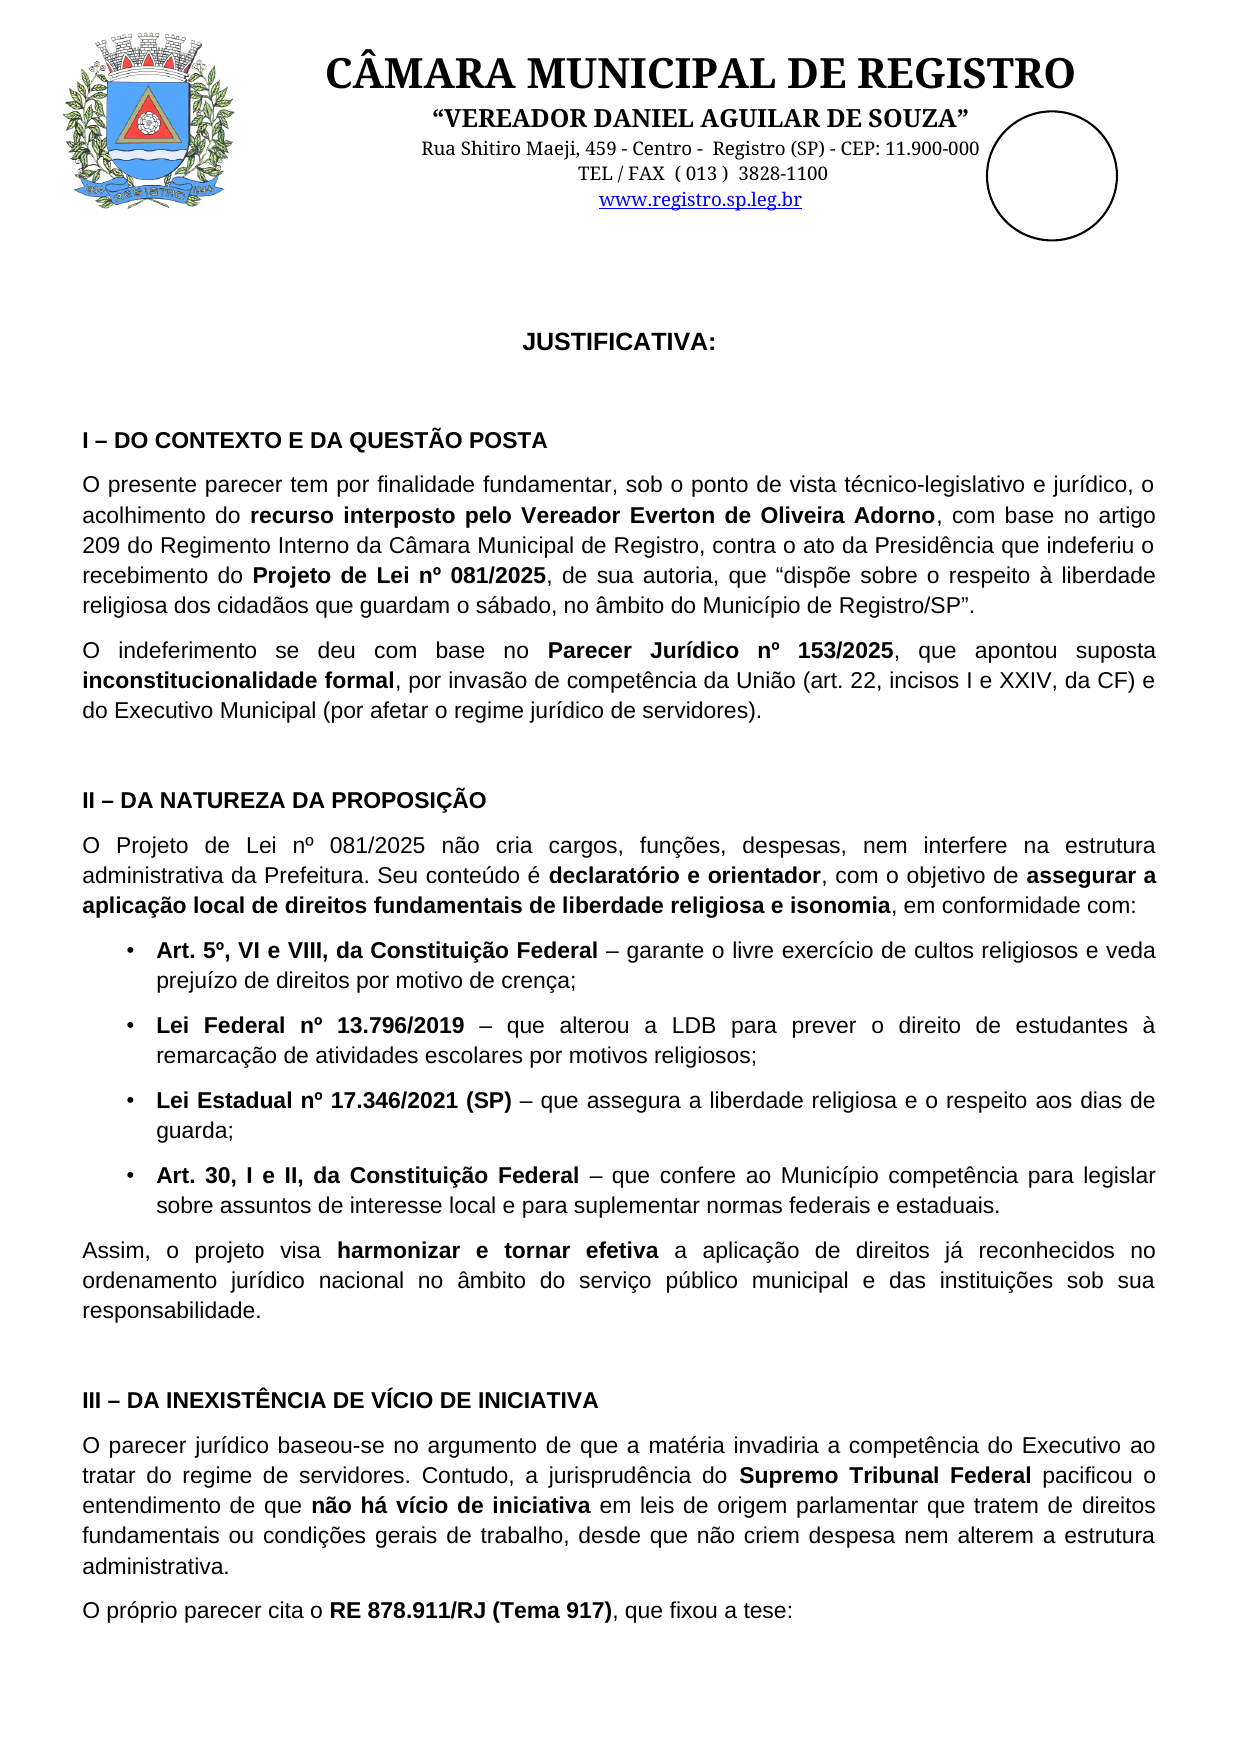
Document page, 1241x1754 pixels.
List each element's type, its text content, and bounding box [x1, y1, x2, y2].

text O parecer jurídico baseou-se no argumento de que a matéria invadiria a competência do Executivo ao tratar do regime de servidores. Contudo, a jurisprudência do Supremo Tribunal Federal pacificou o entendimento de que não há vício de iniciativa em leis de origem parlamentar que tratem de direitos fundamentais ou condições gerais de trabalho, desde que não criem despesa nem alterem a estrutura administrativa. [82, 1432, 1156, 1579]
text Assim, o projeto visa harmonizar e tornar efetiva a aplicação de direitos já reconhecidos no ordenamento jurídico nacional no âmbito do serviço público municipal e das instituições sob sua responsabilidade. [82, 1237, 1156, 1324]
list Lei Federal nº 13.796/2019 – que alterou a LDB para prever o direito de estudantes à remarcação de atividades escolares por motivos religiosos; [126, 1012, 1156, 1068]
text O presente parecer tem por finalidade fundamentar, sob o ponto de vista técnico-legislativo e jurídico, o acolhimento do recurso interposto pelo Vereador Everton de Oliveira Adorno, com base no artigo 209 do Regimento Interno da Câmara Municipal de Registro, contra o ato da Presidência que indeferiu o recebimento do Projeto de Lei nº 081/2025, de sua autoria, que “dispõe sobre o respeito à liberdade religiosa dos cidadãos que guardam o sábado, no âmbito do Município de Registro/SP”. [82, 471, 1156, 618]
text III – DA INEXISTÊNCIA DE VÍCIO DE INICIATIVA [82, 1387, 1156, 1413]
text O Projeto de Lei nº 081/2025 não cria cargos, funções, despesas, nem interfere na estrutura administrativa da Prefeitura. Seu conteúdo é declaratório e orientador, com o objetivo de assegurar a aplicação local de direitos fundamentais de liberdade religiosa e isonomia, em conformidade com: [82, 832, 1156, 918]
text O indeferimento se deu com base no Parecer Jurídico nº 153/2025, que apontou suposta inconstitucionalidade formal, por invasão de competência da União (art. 22, incisos I e XXIV, da CF) e do Executivo Municipal (por afetar o regime jurídico de servidores). [82, 637, 1156, 724]
text O próprio parecer cita o RE 878.911/RJ (Tema 917), que fixou a tese: [82, 1597, 1156, 1624]
list Art. 30, I e II, da Constituição Federal – que confere ao Município competência para legislar sobre assuntos de interesse local e para suplementar normas federais e estaduais. [126, 1162, 1156, 1218]
list Lei Estadual nº 17.346/2021 (SP) – que assegura a liberdade religiosa e o respeito aos dias de guarda; [126, 1087, 1156, 1143]
list Art. 5º, VI e VIII, da Constituição Federal – garante o livre exercício de cultos religiosos e veda prejuízo de direitos por motivo de crença; [126, 937, 1156, 993]
text I – DO CONTEXTO E DA QUESTÃO POSTA [82, 427, 1156, 453]
text JUSTIFICATIVA: [82, 327, 1156, 355]
text II – DA NATUREZA DA PROPOSIÇÃO [82, 787, 1156, 813]
